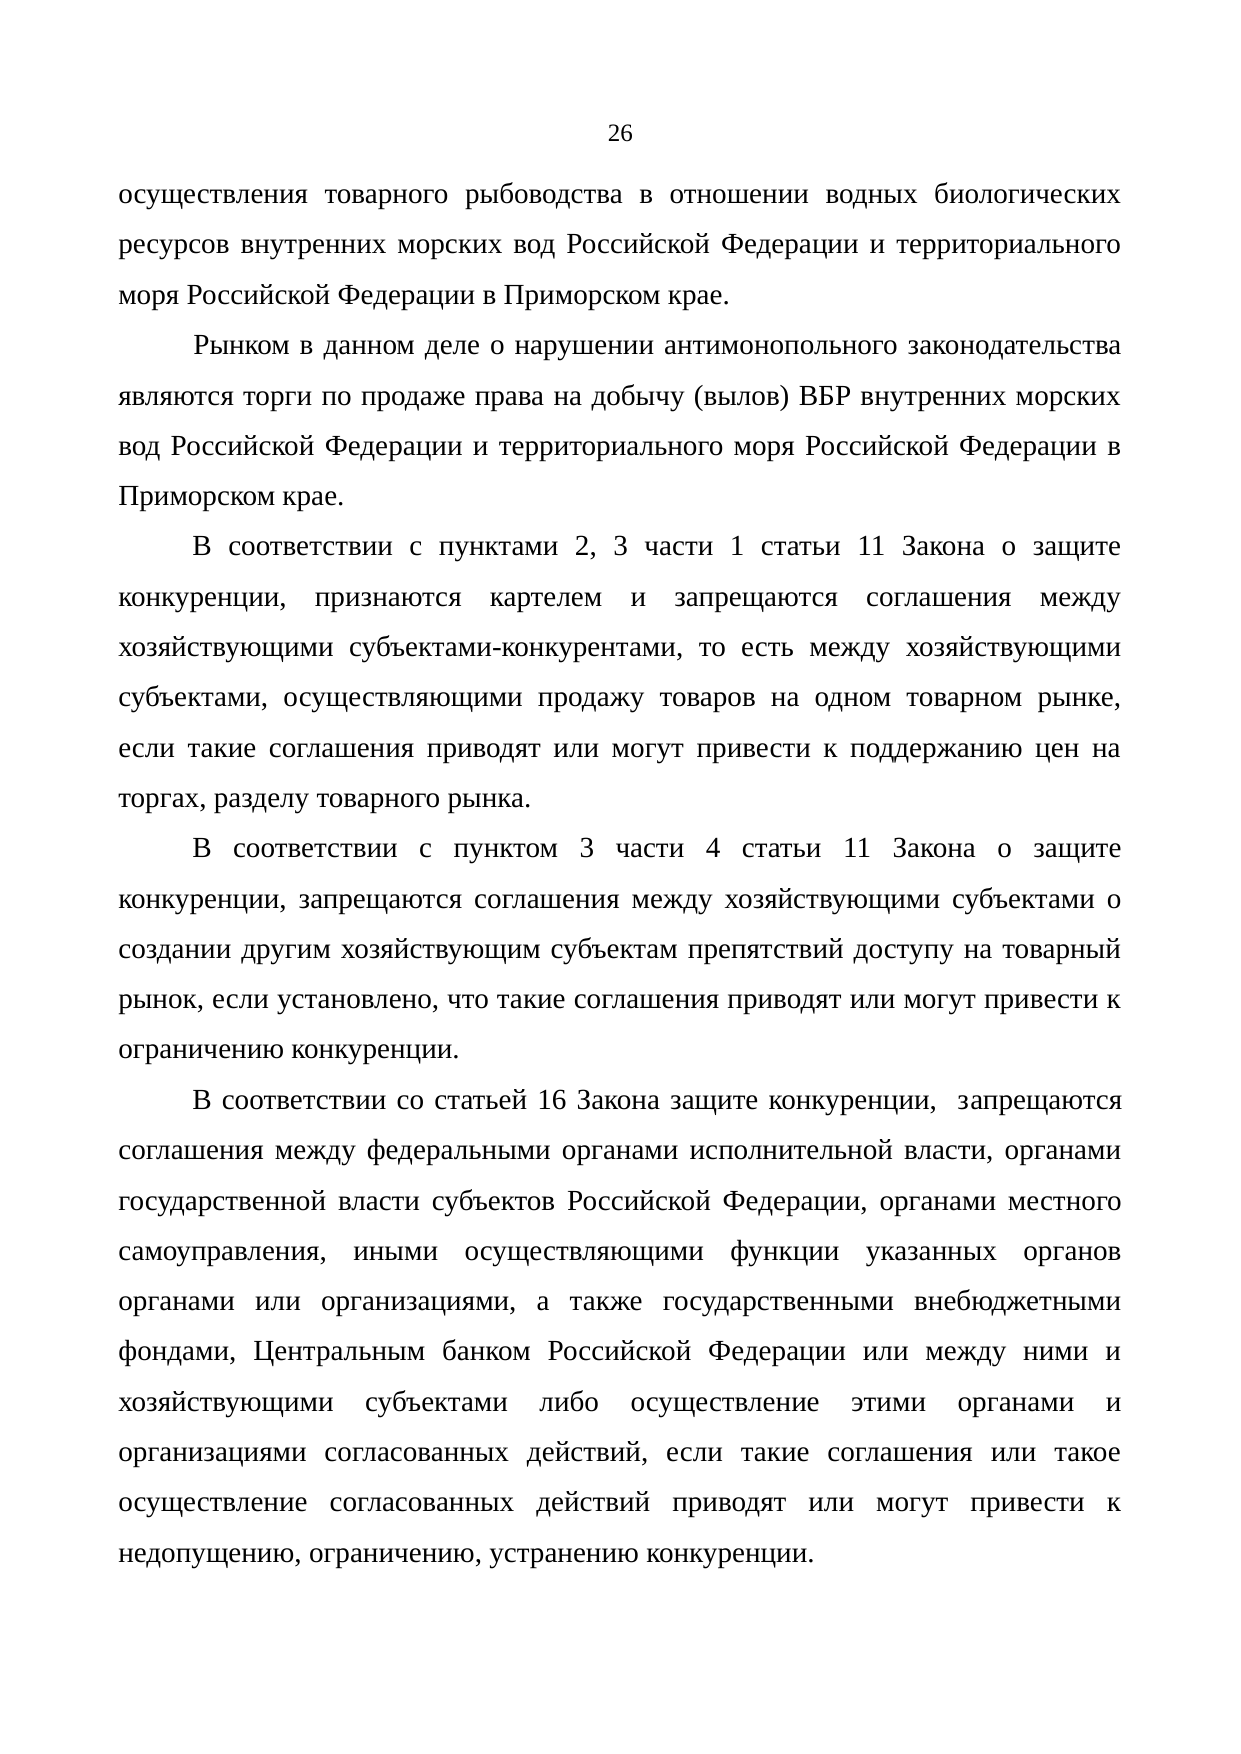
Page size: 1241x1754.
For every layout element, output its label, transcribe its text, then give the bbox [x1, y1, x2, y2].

text осуществления товарного рыбоводства в отношении водных биологических ресурсов внутренних морских вод Российской Федерации и территориального моря Российской Федерации в Приморском крае. [118, 176, 1122, 311]
text В соответствии с пунктом 3 части 4 статьи 11 Закона о защите конкуренции, запрещаются соглашения между хозяйствующими субъектами о создании другим хозяйствующим субъектам препятствий доступу на товарный рынок, если установлено, что такие соглашения приводят или могут привести к ограничению конкуренции. [118, 830, 1122, 1065]
text Рынком в данном деле о нарушении антимонопольного законодательства являются торги по продаже права на добычу (вылов) ВБР внутренних морских вод Российской Федерации и территориального моря Российской Федерации в Приморском крае. [118, 327, 1122, 512]
text В соответствии со статьей 16 Закона защите конкуренции, запрещаются соглашения между федеральными органами исполнительной власти, органами государственной власти субъектов Российской Федерации, органами местного самоуправления, иными осуществляющими функции указанных органов органами или организациями, а также государственными внебюджетными фондами, Центральным банком Российской Федерации или между ними и хозяйствующими субъектами либо осуществление этими органами и организациями согласованных действий, если такие соглашения или такое осуществление согласованных действий приводят или могут привести к недопущению, ограничению, устранению конкуренции. [118, 1082, 1122, 1568]
text В соответствии с пунктами 2, 3 части 1 статьи 11 Закона о защите конкуренции, признаются картелем и запрещаются соглашения между хозяйствующими субъектами-конкурентами, то есть между хозяйствующими субъектами, осуществляющими продажу товаров на одном товарном рынке, если такие соглашения приводят или могут привести к поддержанию цен на торгах, разделу товарного рынка. [118, 528, 1122, 814]
